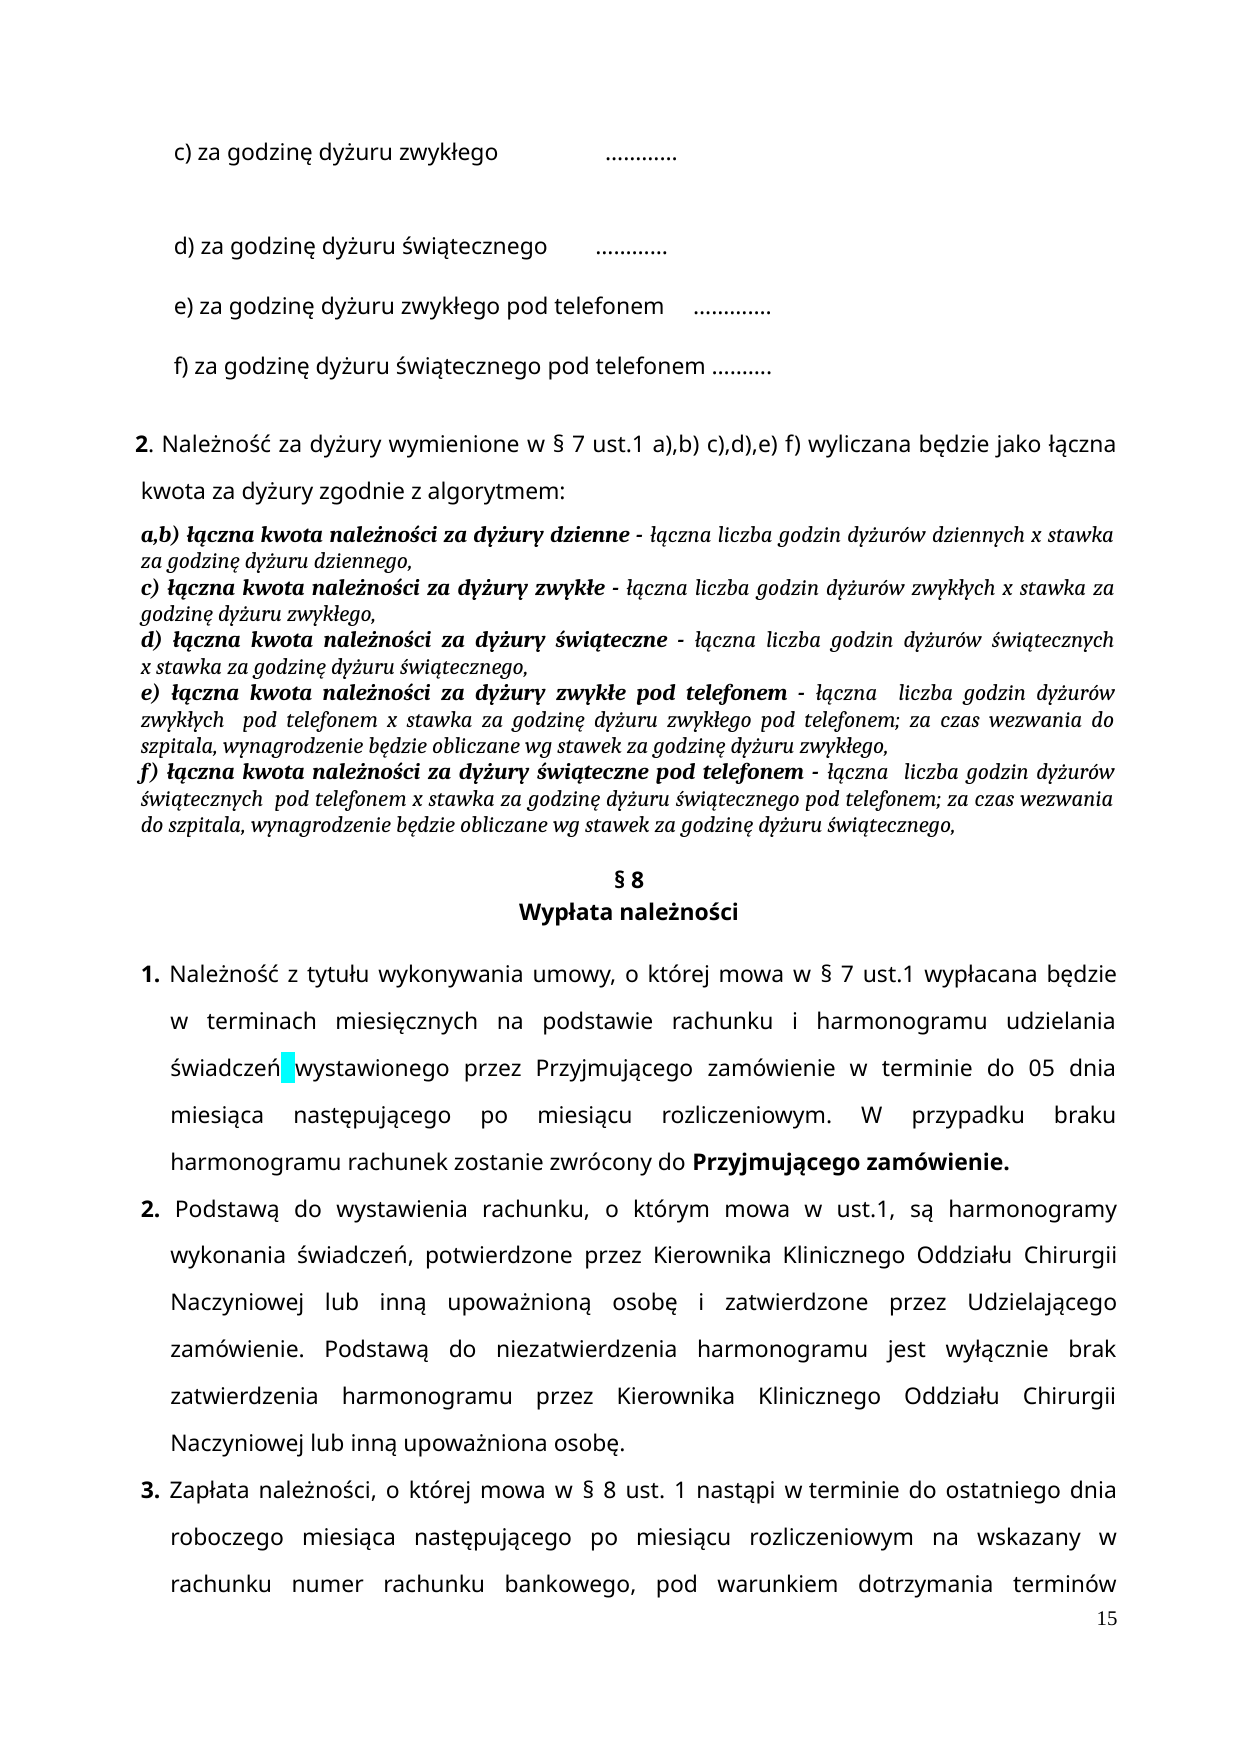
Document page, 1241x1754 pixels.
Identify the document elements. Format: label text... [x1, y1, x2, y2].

text 1. Należność z tytułu wykonywania umowy, o której mowa w § 7 ust.1 wypłacana będzie w terminach miesięcznych na podstawie rachunku i harmonogramu udzielania świadczeń wystawionego przez Przyjmującego zamówienie w terminie do 05 dnia miesiąca następującego po miesiącu rozliczeniowym. W przypadku braku harmonogramu rachunek zostanie zwrócony do Przyjmującego zamówienie. [141, 958, 1117, 1177]
text f) za godzinę dyżuru świątecznego pod telefonem ………. [173, 350, 1117, 381]
text d) za godzinę dyżuru świątecznego ………… [173, 230, 1117, 261]
text c) za godzinę dyżuru zwykłego ………… [173, 136, 1117, 230]
text a,b) łączna kwota należności za dyżury dzienne - łączna liczba godzin dyżurów dziennych x stawka za godzinę dyżuru dziennego, [141, 522, 1117, 574]
text § 8 [141, 864, 1117, 896]
text d) łączna kwota należności za dyżury świąteczne - łączna liczba godzin dyżurów świątecznych x stawka za godzinę dyżuru świątecznego, [141, 627, 1117, 680]
text c) łączna kwota należności za dyżury zwykłe - łączna liczba godzin dyżurów zwykłych x stawka za godzinę dyżuru zwykłego, [141, 574, 1117, 627]
text 2. Podstawą do wystawienia rachunku, o którym mowa w ust.1, są harmonogramy wykonania świadczeń, potwierdzone przez Kierownika Klinicznego Oddziału Chirurgii Naczyniowej lub inną upoważnioną osobę i zatwierdzone przez Udzielającego zamówienie. Podstawą do niezatwierdzenia harmonogramu jest wyłącznie brak zatwierdzenia harmonogramu przez Kierownika Klinicznego Oddziału Chirurgii Naczyniowej lub inną upoważniona osobę. [141, 1193, 1117, 1458]
text Wypłata należności [141, 896, 1117, 927]
text e) łączna kwota należności za dyżury zwykłe pod telefonem - łączna liczba godzin dyżurów zwykłych pod telefonem x stawka za godzinę dyżuru zwykłego pod telefonem; za czas wezwania do szpitala, wynagrodzenie będzie obliczane wg stawek za godzinę dyżuru zwykłego, [141, 680, 1117, 759]
text f) łączna kwota należności za dyżury świąteczne pod telefonem - łączna liczba godzin dyżurów świątecznych pod telefonem x stawka za godzinę dyżuru świątecznego pod telefonem; za czas wezwania do szpitala, wynagrodzenie będzie obliczane wg stawek za godzinę dyżuru świątecznego, [141, 759, 1117, 838]
text 2. Należność za dyżury wymienione w § 7 ust.1 a),b) c),d),e) f) wyliczana będzie jako łączna kwota za dyżury zgodnie z algorytmem: [135, 428, 1117, 506]
text e) za godzinę dyżuru zwykłego pod telefonem …………. [173, 290, 1117, 321]
list 3. Zapłata należności, o której mowa w § 8 ust. 1 nastąpi w terminie do ostatniego dnia roboczego miesiąca następującego po miesiącu rozliczeniowym na wskazany w rachunku numer rachunku bankowego, pod warunkiem dotrzymania terminów [141, 1474, 1117, 1599]
